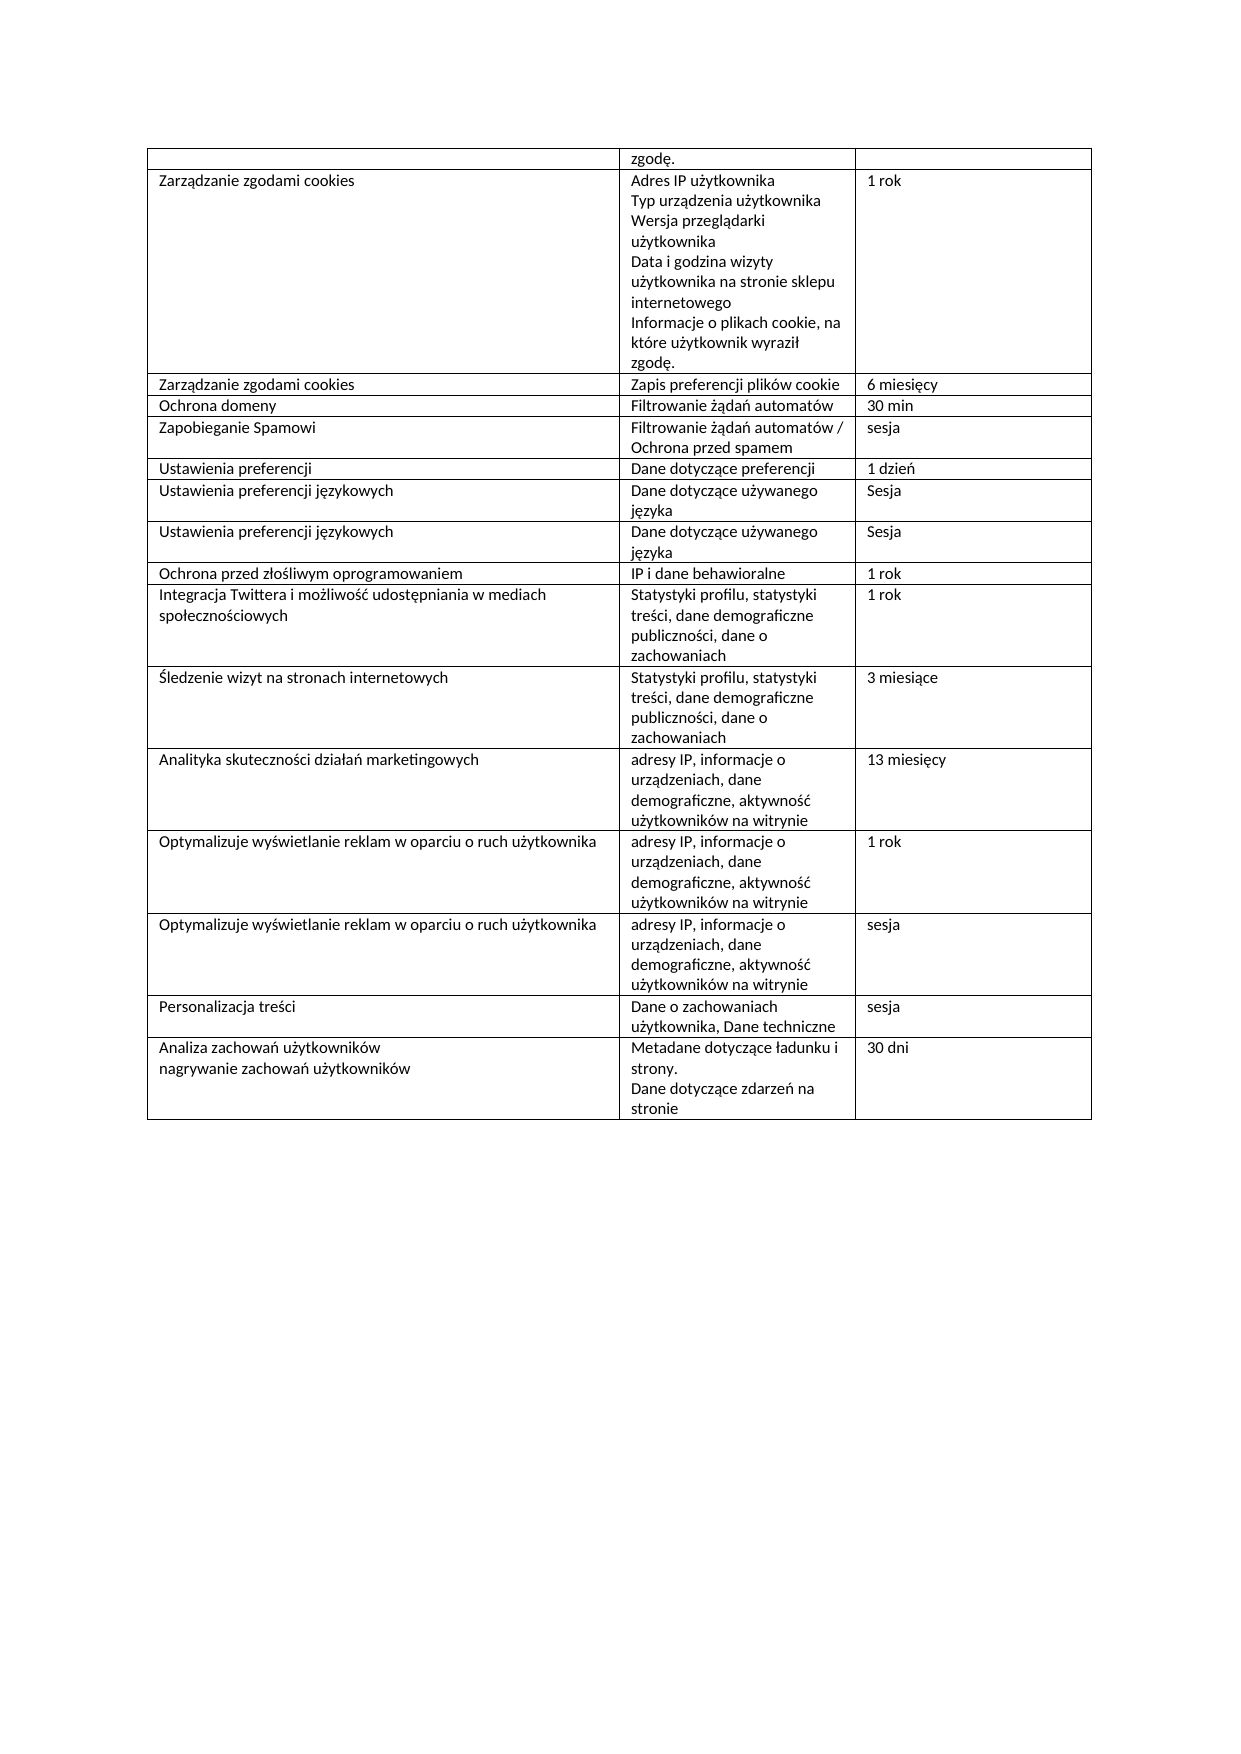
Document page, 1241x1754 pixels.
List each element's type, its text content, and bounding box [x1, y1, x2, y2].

table_cell Analityka skuteczności działań marketingowych [148, 749, 619, 830]
table_cell Sesja [856, 480, 1091, 521]
table_cell 6 miesięcy [856, 374, 1091, 394]
table_cell 30 min [856, 396, 1091, 416]
table_cell Dane o zachowaniach użytkownika, Dane techniczne [620, 996, 855, 1037]
table_cell Statystyki profilu, statystyki treści, dane demograficzne publiczności, dane o zachowaniach [620, 667, 855, 748]
table_cell Filtrowanie żądań automatów / Ochrona przed spamem [620, 417, 855, 457]
table_cell Analiza zachowań użytkowników nagrywanie zachowań użytkowników [148, 1038, 619, 1119]
table_cell adresy IP, informacje o urządzeniach, dane demograficzne, aktywność użytkowników na witrynie [620, 831, 855, 913]
table_cell Ochrona przed złośliwym oprogramowaniem [148, 563, 619, 583]
table_cell IP i dane behawioralne [620, 563, 855, 583]
table_cell Zapobieganie Spamowi [148, 417, 619, 457]
table_cell 1 dzień [856, 459, 1091, 479]
table_cell Ustawienia preferencji językowych [148, 522, 619, 562]
table_cell Ochrona domeny [148, 396, 619, 416]
table_cell Integracja Twittera i możliwość udostępniania w mediach społecznościowych [148, 585, 619, 666]
table_cell Personalizacja treści [148, 996, 619, 1037]
table_cell Optymalizuje wyświetlanie reklam w oparciu o ruch użytkownika [148, 914, 619, 995]
table_cell Dane dotyczące używanego języka [620, 480, 855, 521]
table_cell Statystyki profilu, statystyki treści, dane demograficzne publiczności, dane o zachowaniach [620, 585, 855, 666]
table_cell 1 rok [856, 170, 1091, 373]
table_cell 3 miesiące [856, 667, 1091, 748]
table_cell [856, 149, 1091, 169]
table_cell 30 dni [856, 1038, 1091, 1119]
table_cell 1 rok [856, 563, 1091, 583]
table_cell 1 rok [856, 585, 1091, 666]
table_cell Śledzenie wizyt na stronach internetowych [148, 667, 619, 748]
table_cell Ustawienia preferencji językowych [148, 480, 619, 521]
table_cell sesja [856, 417, 1091, 457]
table_cell Ustawienia preferencji [148, 459, 619, 479]
table_cell adresy IP, informacje o urządzeniach, dane demograficzne, aktywność użytkowników na witrynie [620, 914, 855, 995]
table_cell [148, 149, 619, 169]
table_cell Optymalizuje wyświetlanie reklam w oparciu o ruch użytkownika [148, 831, 619, 913]
table_cell sesja [856, 996, 1091, 1037]
table_cell Zapis preferencji plików cookie [620, 374, 855, 394]
table_cell Filtrowanie żądań automatów [620, 396, 855, 416]
table_cell 13 miesięcy [856, 749, 1091, 830]
table_cell sesja [856, 914, 1091, 995]
table_cell Dane dotyczące preferencji [620, 459, 855, 479]
table_cell Zarządzanie zgodami cookies [148, 374, 619, 394]
table_cell Adres IP użytkownika Typ urządzenia użytkownika Wersja przeglądarki użytkownika Data i godzina wizyty użytkownika na stronie sklepu internetowego Informacje o plikach cookie, na które użytkownik wyraził zgodę. [620, 170, 855, 373]
table_cell Metadane dotyczące ładunku i strony. Dane dotyczące zdarzeń na stronie [620, 1038, 855, 1119]
table_cell adresy IP, informacje o urządzeniach, dane demograficzne, aktywność użytkowników na witrynie [620, 749, 855, 830]
table_cell Zarządzanie zgodami cookies [148, 170, 619, 373]
table_cell 1 rok [856, 831, 1091, 913]
table_cell zgodę. [620, 149, 855, 169]
table_cell Dane dotyczące używanego języka [620, 522, 855, 562]
table_cell Sesja [856, 522, 1091, 562]
